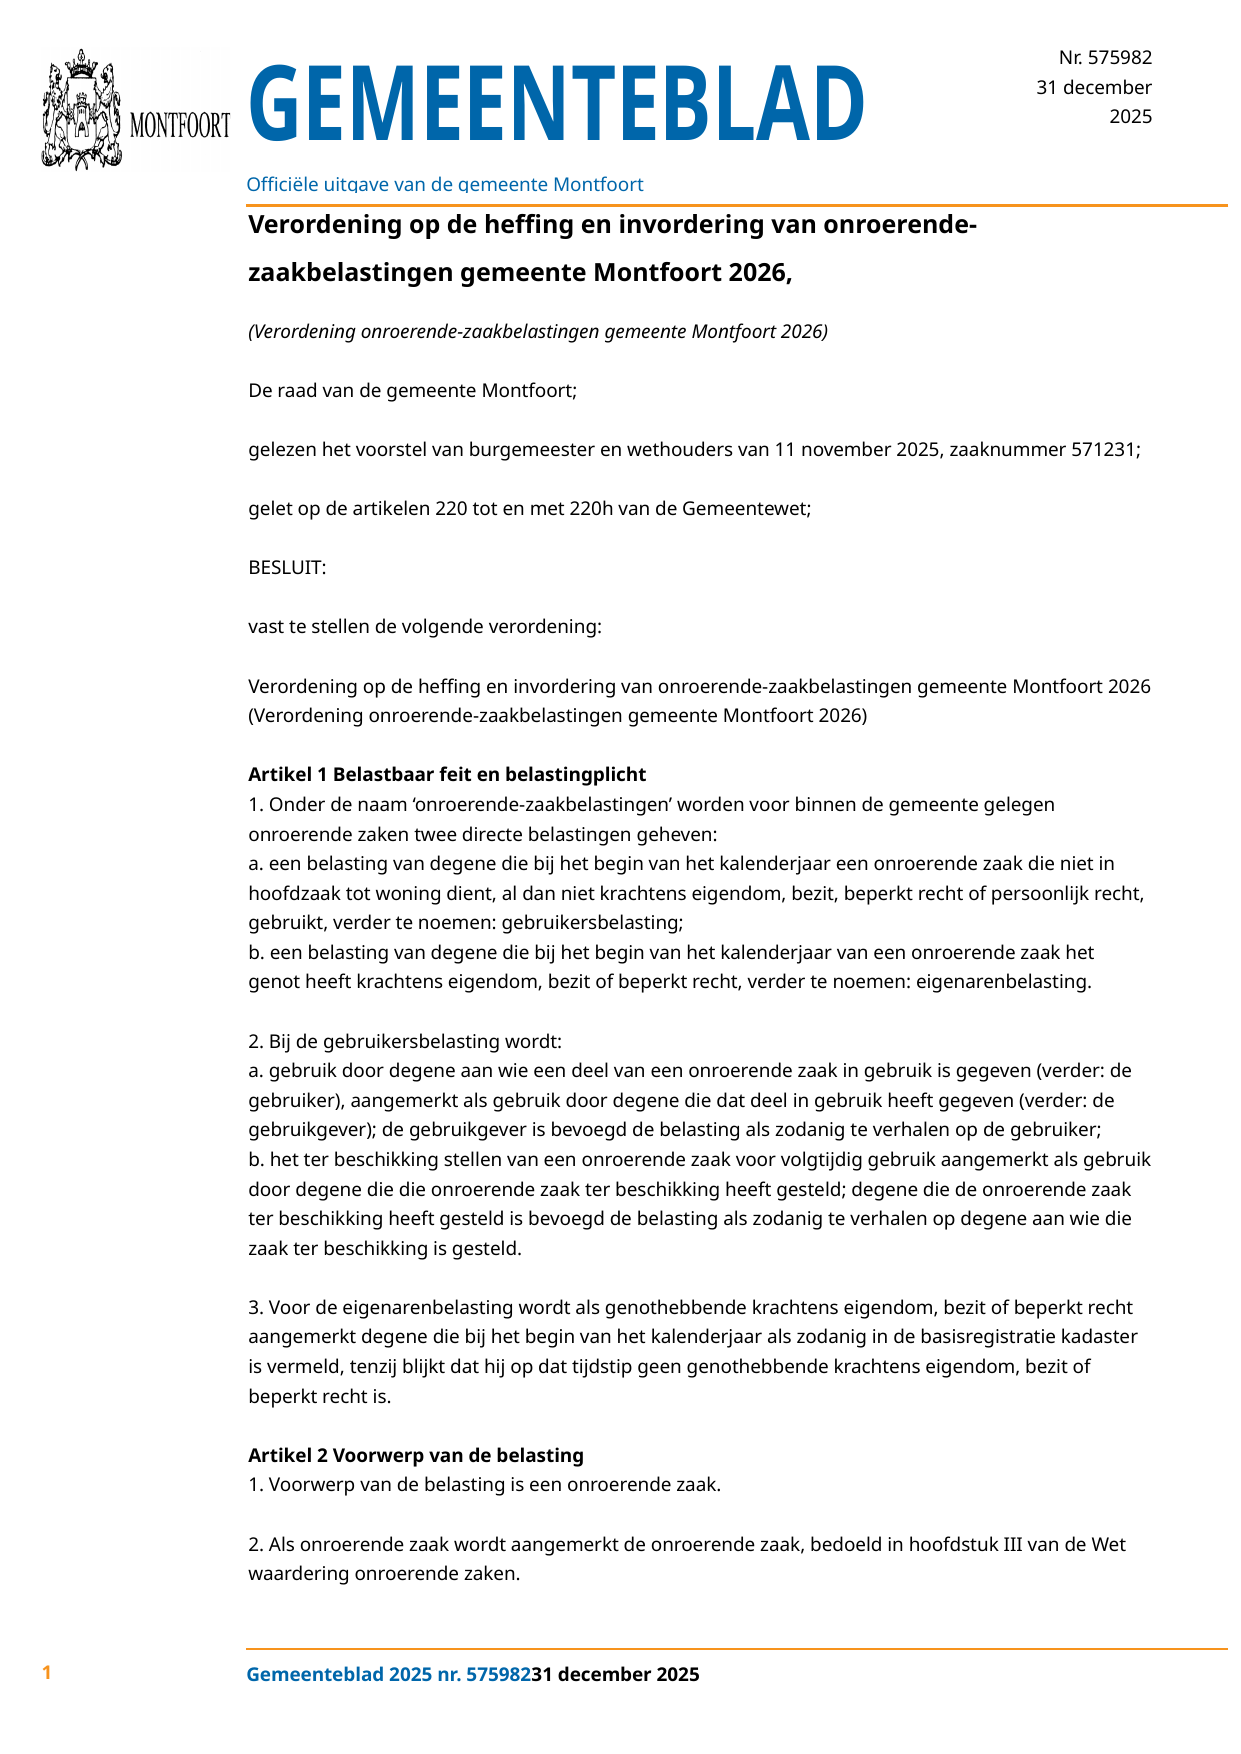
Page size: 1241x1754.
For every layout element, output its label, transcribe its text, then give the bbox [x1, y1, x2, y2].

text Verordening op de heffing en invordering van onroerende-zaakbelastingen gemeente Montfoort 2026, [248, 207, 1152, 288]
text BESLUIT: [248, 554, 1152, 580]
text gelet op de artikelen 220 tot en met 220h van de Gemeentewet; [248, 495, 1152, 521]
text Verordening op de heffing en invordering van onroerende-zaakbelastingen gemeente Montfoort 2026 [248, 673, 1152, 699]
text a. gebruik door degene aan wie een deel van een onroerende zaak in gebruik is gegeven (verder: de gebruiker), aangemerkt als gebruik door degene die dat deel in gebruik heeft gegeven (verder: de gebruikgever); de gebruikgever is bevoegd de belasting als zodanig te verhalen op de gebruiker; [248, 1057, 1152, 1142]
text vast te stellen de volgende verordening: [248, 614, 1152, 639]
text 2. Als onroerende zaak wordt aangemerkt de onroerende zaak, bedoeld in hoofdstuk III van de Wet waardering onroerende zaken. [248, 1531, 1152, 1586]
text b. een belasting van degene die bij het begin van het kalenderjaar van een onroerende zaak het genot heeft krachtens eigendom, bezit of beperkt recht, verder te noemen: eigenarenbelasting. [248, 939, 1152, 994]
text Artikel 1 Belastbaar feit en belastingplicht [248, 762, 1152, 787]
text a. een belasting van degene die bij het begin van het kalenderjaar een onroerende zaak die niet in hoofdzaak tot woning dient, al dan niet krachtens eigendom, bezit, beperkt recht of persoonlijk recht, gebruikt, verder te noemen: gebruikersbelasting; [248, 850, 1152, 935]
text 2. Bij de gebruikersbelasting wordt: [248, 1028, 1152, 1054]
text (Verordening onroerende-zaakbelastingen gemeente Montfoort 2026) [248, 318, 1152, 344]
text gelezen het voorstel van burgemeester en wethouders van 11 november 2025, zaaknummer 571231; [248, 436, 1152, 462]
text (Verordening onroerende-zaakbelastingen gemeente Montfoort 2026) [248, 702, 1152, 728]
text b. het ter beschikking stellen van een onroerende zaak voor volgtijdig gebruik aangemerkt als gebruik door degene die die onroerende zaak ter beschikking heeft gesteld; degene die de onroerende zaak ter beschikking heeft gesteld is bevoegd de belasting als zodanig te verhalen op degene aan wie die zaak ter beschikking is gesteld. [248, 1146, 1152, 1261]
text 1. Onder de naam ‘onroerende-zaakbelastingen’ worden voor binnen de gemeente gelegen onroerende zaken twee directe belastingen geheven: [248, 791, 1152, 847]
text Artikel 2 Voorwerp van de belasting [248, 1442, 1152, 1468]
text 3. Voor de eigenarenbelasting wordt als genothebbende krachtens eigendom, bezit of beperkt recht aangemerkt degene die bij het begin van het kalenderjaar als zodanig in de basisregistratie kadaster is vermeld, tenzij blijkt dat hij op dat tijdstip geen genothebbende krachtens eigendom, bezit of beperkt recht is. [248, 1294, 1152, 1409]
text De raad van de gemeente Montfoort; [248, 377, 1152, 403]
text 1. Voorwerp van de belasting is een onroerende zaak. [248, 1472, 1152, 1497]
picture [41, 47, 231, 172]
